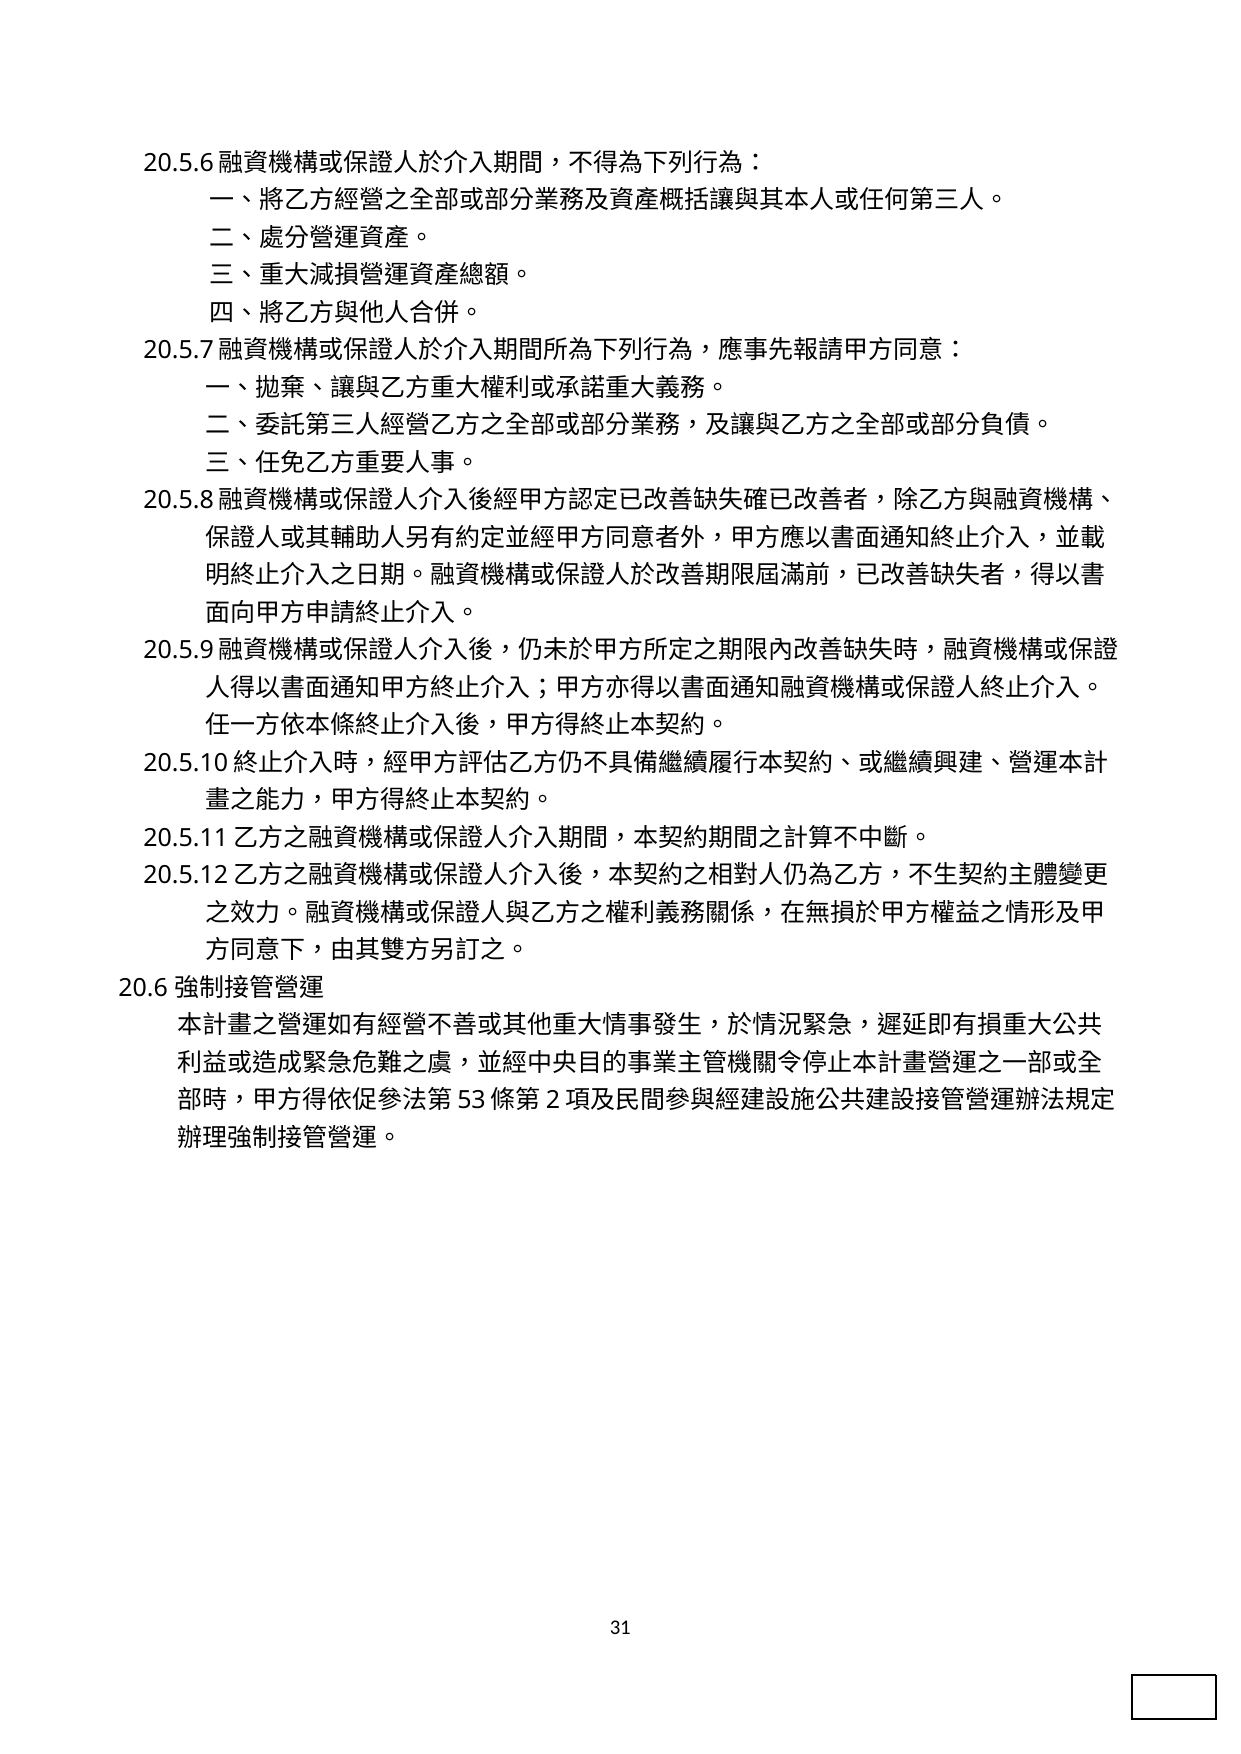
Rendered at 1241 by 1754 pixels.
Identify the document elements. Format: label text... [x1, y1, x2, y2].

text 20.5.9融資機構或保證人介入後，仍未於甲方所定之期限內改善缺失時，融資機構或保證人得以書面通知甲方終止介入；甲方亦得以書面通知融資機構或保證人終止介入。任一方依本條終止介入後，甲方得終止本契約。 [143, 623, 1122, 735]
text 20.5.10終止介入時，經甲方評估乙方仍不具備繼續履行本契約、或繼續興建、營運本計畫之能力，甲方得終止本契約。 [143, 735, 1122, 810]
text 20.5.12乙方之融資機構或保證人介入後，本契約之相對人仍為乙方，不生契約主體變更之效力。融資機構或保證人與乙方之權利義務關係，在無損於甲方權益之情形及甲方同意下，由其雙方另訂之。 [143, 848, 1122, 960]
text 三、任免乙方重要人事。 [206, 435, 1122, 473]
text 20.5.7融資機構或保證人於介入期間所為下列行為，應事先報請甲方同意： [143, 323, 1122, 360]
text 二、處分營運資產。 [209, 210, 1122, 248]
text 20.5.11乙方之融資機構或保證人介入期間，本契約期間之計算不中斷。 [143, 810, 1122, 848]
text 四、將乙方與他人合併。 [209, 285, 1122, 323]
text 20.6 強制接管營運 [118, 960, 1122, 998]
text 20.5.8融資機構或保證人介入後經甲方認定已改善缺失確已改善者，除乙方與融資機構、保證人或其輔助人另有約定並經甲方同意者外，甲方應以書面通知終止介入，並載明終止介入之日期。融資機構或保證人於改善期限屆滿前，已改善缺失者，得以書面向甲方申請終止介入。 [143, 473, 1122, 623]
text 一、將乙方經營之全部或部分業務及資產概括讓與其本人或任何第三人。 [209, 173, 1122, 210]
text 三、重大減損營運資產總額。 [209, 248, 1122, 285]
text 一、拋棄、讓與乙方重大權利或承諾重大義務。 [206, 360, 1122, 398]
text 二、委託第三人經營乙方之全部或部分業務，及讓與乙方之全部或部分負債。 [206, 398, 1122, 435]
text 本計畫之營運如有經營不善或其他重大情事發生，於情況緊急，遲延即有損重大公共利益或造成緊急危難之虞，並經中央目的事業主管機關令停止本計畫營運之一部或全部時，甲方得依促參法第53條第2項及民間參與經建設施公共建設接管營運辦法規定辦理強制接管營運。 [177, 998, 1122, 1148]
text 20.5.6融資機構或保證人於介入期間，不得為下列行為： [143, 135, 1122, 173]
